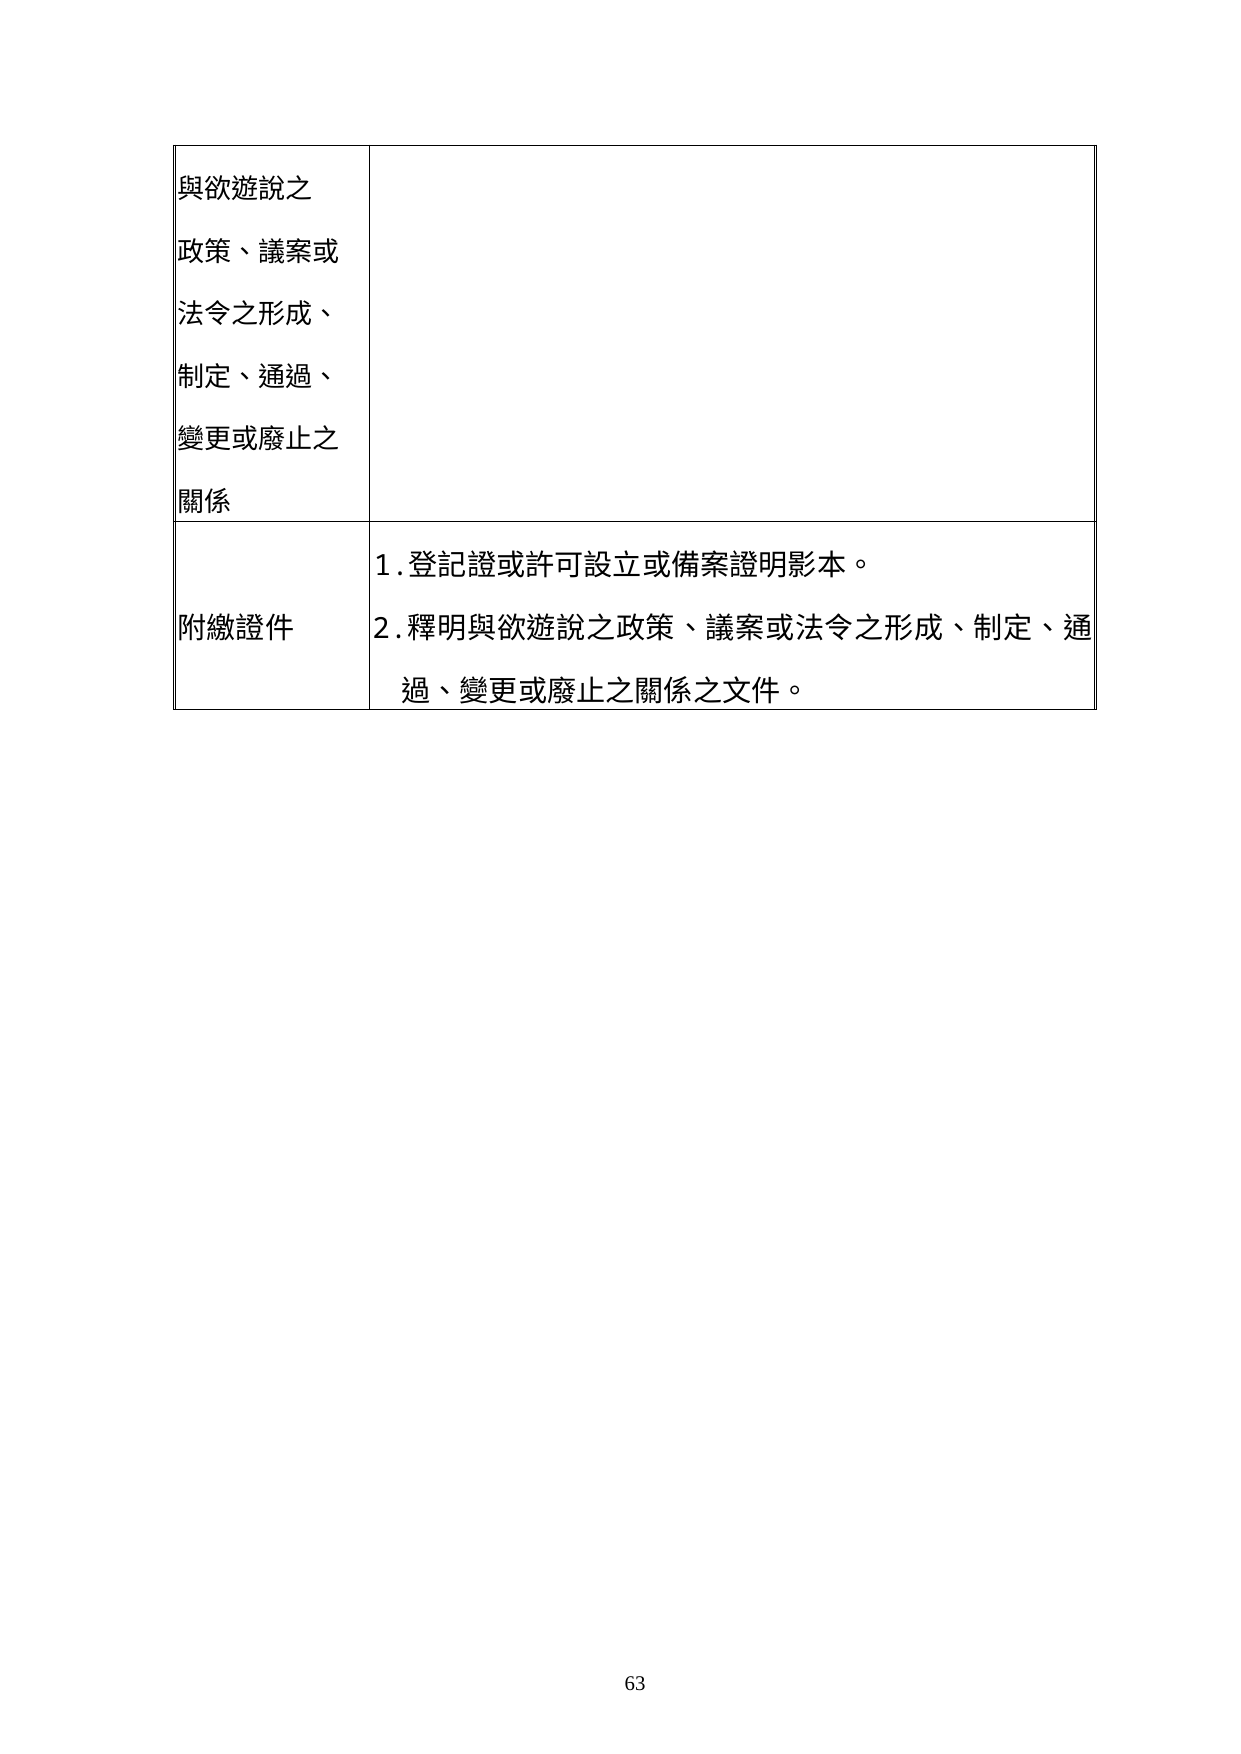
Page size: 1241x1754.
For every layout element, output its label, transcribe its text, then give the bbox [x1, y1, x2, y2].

table_cell [370, 146, 1094, 521]
table_cell 附繳證件 [176, 522, 369, 709]
table_cell 1.登記證或許可設立或備案證明影本。 2.釋明與欲遊說之政策、議案或法令之形成、制定、通過、變更或廢止之關係之文件。 [370, 522, 1094, 709]
table_cell 與欲遊說之 政策、議案或 法令之形成、制定、通過、變更或廢止之關係 [176, 146, 369, 521]
